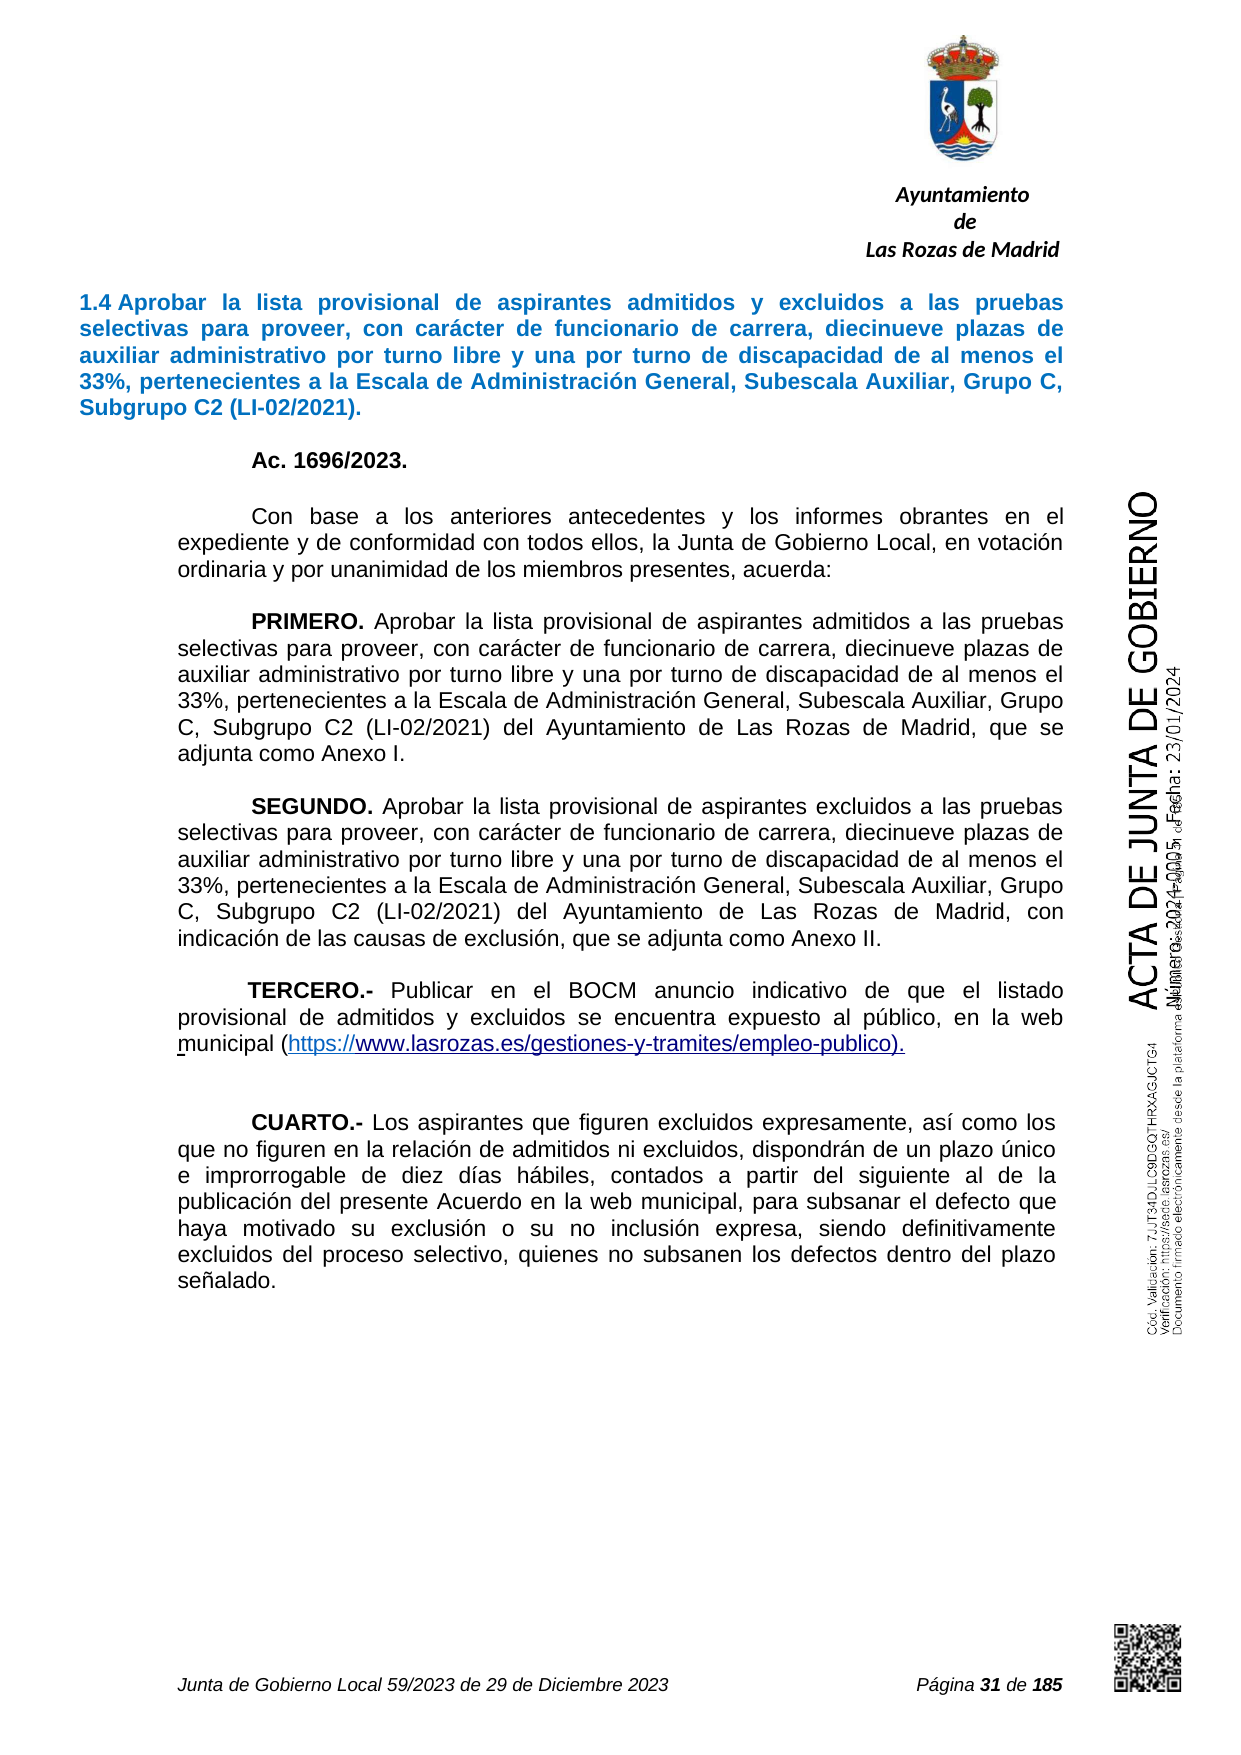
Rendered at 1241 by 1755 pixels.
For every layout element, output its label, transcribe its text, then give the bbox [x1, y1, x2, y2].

text PRIMERO. Aprobar la lista provisional de aspirantes admitidos a las pruebas selectivas para proveer, con carácter de funcionario de carrera, diecinueve plazas de auxiliar administrativo por turno libre y una por turno de discapacidad de al menos el 33%, pertenecientes a la Escala de Administración General, Subescala Auxiliar, Grupo C, Subgrupo C2 (LI-02/2021) del Ayuntamiento de Las Rozas de Madrid, que se adjunta como Anexo I. [177, 608, 1064, 766]
text CUARTO.- Los aspirantes que figuren excluidos expresamente, así como los que no figuren en la relación de admitidos ni excluidos, dispondrán de un plazo único e improrrogable de diez días hábiles, contados a partir del siguiente al de la publicación del presente Acuerdo en la web municipal, para subsanar el defecto que haya motivado su exclusión o su no inclusión expresa, siendo definitivamente excluidos del proceso selectivo, quienes no subsanen los defectos dentro del plazo señalado. [177, 1109, 1057, 1294]
text Con base a los anteriores antecedentes y los informes obrantes en el expediente y de conformidad con todos ellos, la Junta de Gobierno Local, en votación ordinaria y por unanimidad de los miembros presentes, acuerda: [177, 503, 1064, 582]
text SEGUNDO. Aprobar la lista provisional de aspirantes excluidos a las pruebas selectivas para proveer, con carácter de funcionario de carrera, diecinueve plazas de auxiliar administrativo por turno libre y una por turno de discapacidad de al menos el 33%, pertenecientes a la Escala de Administración General, Subescala Auxiliar, Grupo C, Subgrupo C2 (LI-02/2021) del Ayuntamiento de Las Rozas de Madrid, con indicación de las causas de exclusión, que se adjunta como Anexo II. [177, 793, 1064, 951]
list Aprobar la lista provisional de aspirantes admitidos y excluidos a las pruebas selectivas para proveer, con carácter de funcionario de carrera, diecinueve plazas de auxiliar administrativo por turno libre y una por turno de discapacidad de al menos el 33%, pertenecientes a la Escala de Administración General, Subescala Auxiliar, Grupo C, Subgrupo C2 (LI-02/2021). [79, 289, 1064, 421]
text Ac. 1696/2023. [177, 447, 1064, 473]
text TERCERO.- Publicar en el BOCM anuncio indicativo de que el listado provisional de admitidos y excluidos se encuentra expuesto al público, en la web municipal (https://www.lasrozas.es/gestiones-y-tramites/empleo-publico). [177, 977, 1064, 1056]
